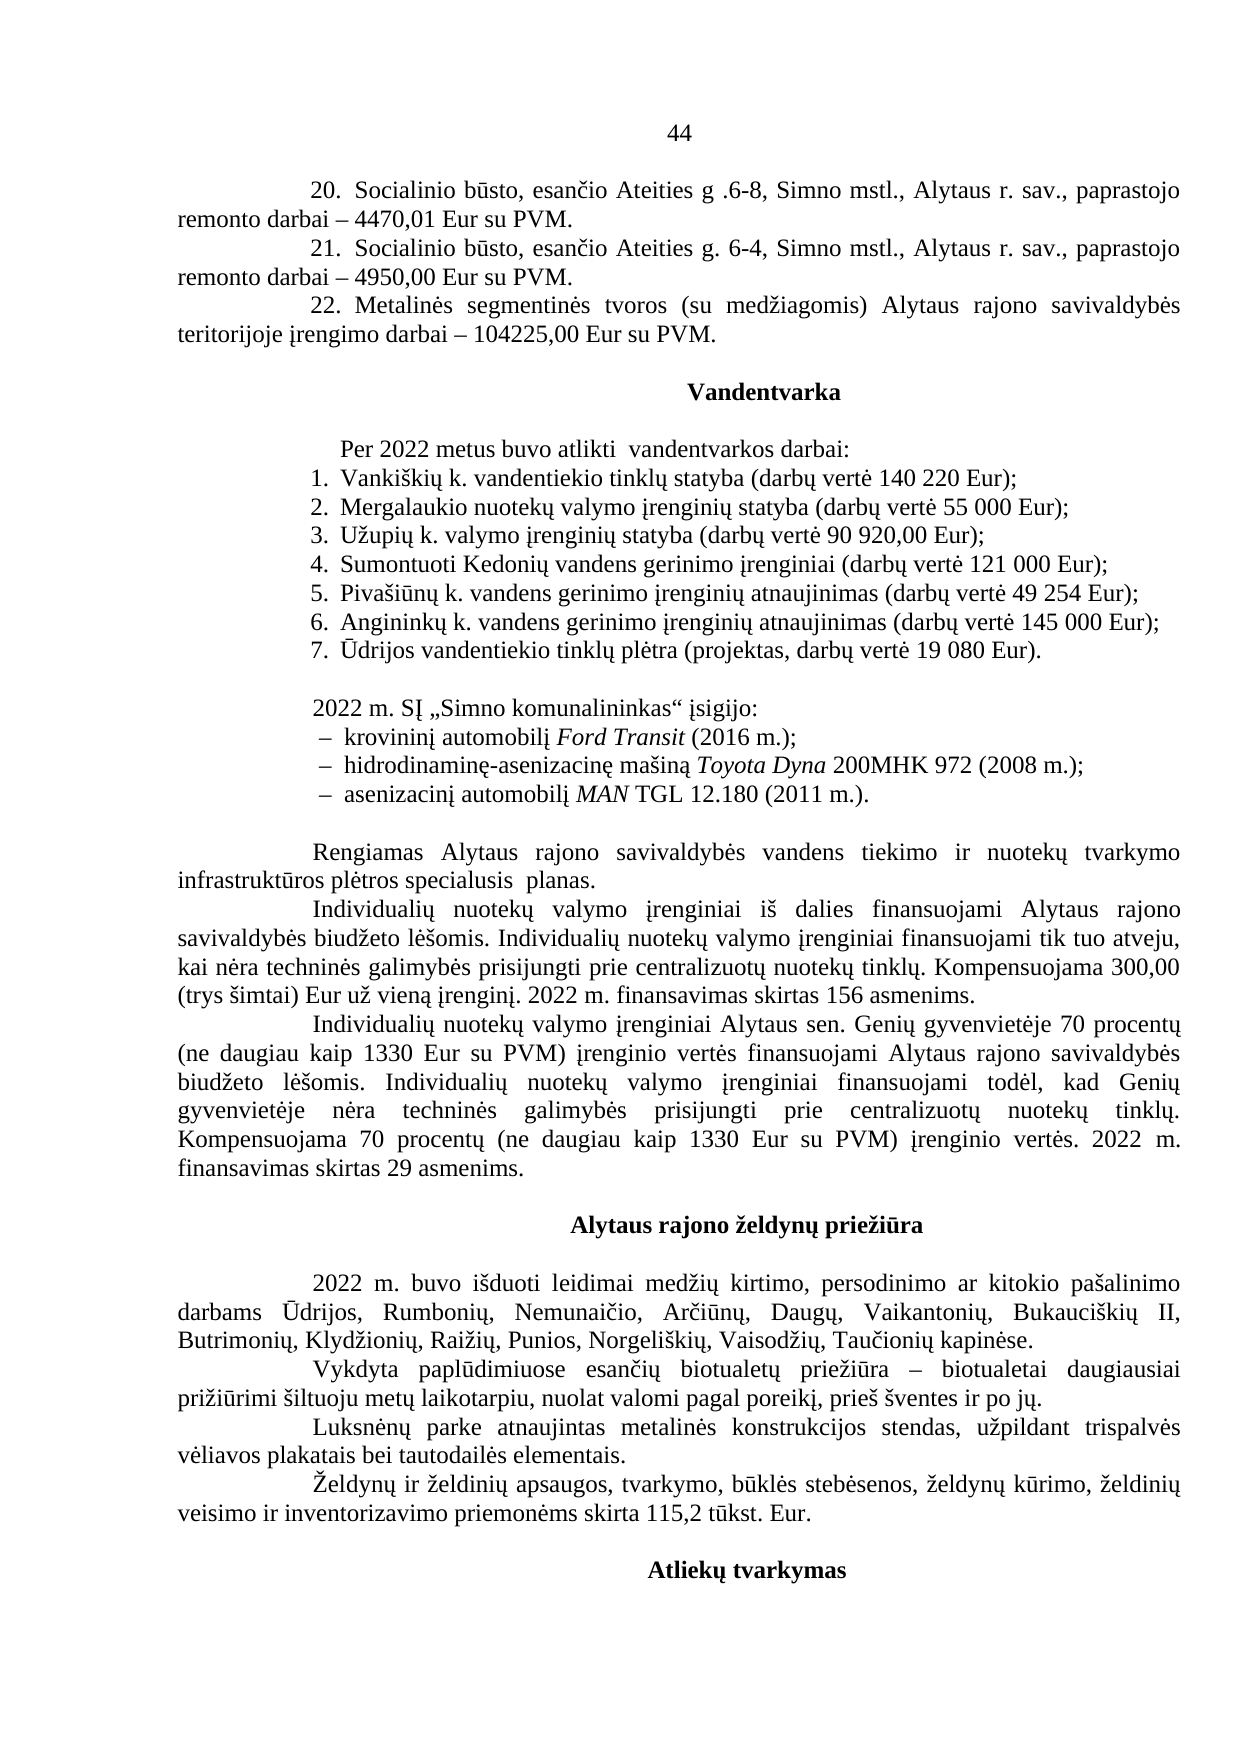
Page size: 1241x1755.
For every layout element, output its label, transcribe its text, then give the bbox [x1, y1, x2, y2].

text 1. Vankiškių k. vandentiekio tinklų statyba (darbų vertė 140 220 Eur); [310, 463, 1181, 492]
text Luksnėnų parke atnaujintas metalinės konstrukcijos stendas, užpildant trispalvės vėliavos plakatais bei tautodailės elementais. [177, 1412, 1181, 1469]
text 2022 m. buvo išduoti leidimai medžių kirtimo, persodinimo ar kitokio pašalinimo darbams Ūdrijos, Rumbonių, Nemunaičio, Arčiūnų, Daugų, Vaikantonių, Bukauciškių II, Butrimonių, Klydžionių, Raižių, Punios, Norgeliškių, Vaisodžių, Taučionių kapinėse. [177, 1268, 1181, 1354]
text 22. Metalinės segmentinės tvoros (su medžiagomis) Alytaus rajono savivaldybės teritorijoje įrengimo darbai – 104225,00 Eur su PVM. [177, 291, 1181, 348]
text 2. Mergalaukio nuotekų valymo įrenginių statyba (darbų vertė 55 000 Eur); [310, 492, 1181, 521]
text – asenizacinį automobilį MAN TGL 12.180 (2011 m.). [177, 779, 1181, 808]
text 6. Angininkų k. vandens gerinimo įrenginių atnaujinimas (darbų vertė 145 000 Eur); [310, 607, 1181, 636]
text Individualių nuotekų valymo įrenginiai Alytaus sen. Genių gyvenvietėje 70 procentų (ne daugiau kaip 1330 Eur su PVM) įrenginio vertės finansuojami Alytaus rajono savivaldybės biudžeto lėšomis. Individualių nuotekų valymo įrenginiai finansuojami todėl, kad Genių gyvenvietėje nėra techninės galimybės prisijungti prie centralizuotų nuotekų tinklų. Kompensuojama 70 procentų (ne daugiau kaip 1330 Eur su PVM) įrenginio vertės. 2022 m. finansavimas skirtas 29 asmenims. [177, 1009, 1181, 1182]
text Želdynų ir želdinių apsaugos, tvarkymo, būklės stebėsenos, želdynų kūrimo, želdinių veisimo ir inventorizavimo priemonėms skirta 115,2 tūkst. Eur. [177, 1469, 1181, 1527]
text 21. Socialinio būsto, esančio Ateities g. 6-4, Simno mstl., Alytaus r. sav., paprastojo remonto darbai – 4950,00 Eur su PVM. [177, 233, 1181, 291]
text 20. Socialinio būsto, esančio Ateities g .6-8, Simno mstl., Alytaus r. sav., paprastojo remonto darbai – 4470,01 Eur su PVM. [177, 176, 1181, 233]
text 7. Ūdrijos vandentiekio tinklų plėtra (projektas, darbų vertė 19 080 Eur). [310, 636, 1181, 664]
text 4. Sumontuoti Kedonių vandens gerinimo įrenginiai (darbų vertė 121 000 Eur); [310, 549, 1181, 578]
text – hidrodinaminę-asenizacinę mašiną Toyota Dyna 200MHK 972 (2008 m.); [177, 751, 1181, 779]
text 2022 m. SĮ „Simno komunalininkas“ įsigijo: [177, 693, 1181, 722]
text – krovininį automobilį Ford Transit (2016 m.); [177, 722, 1181, 751]
text Rengiamas Alytaus rajono savivaldybės vandens tiekimo ir nuotekų tvarkymo infrastruktūros plėtros specialusis planas. [177, 837, 1181, 894]
text Alytaus rajono želdynų priežiūra [177, 1211, 1181, 1239]
text Individualių nuotekų valymo įrenginiai iš dalies finansuojami Alytaus rajono savivaldybės biudžeto lėšomis. Individualių nuotekų valymo įrenginiai finansuojami tik tuo atveju, kai nėra techninės galimybės prisijungti prie centralizuotų nuotekų tinklų. Kompensuojama 300,00 (trys šimtai) Eur už vieną įrenginį. 2022 m. finansavimas skirtas 156 asmenims. [177, 894, 1181, 1009]
text Vykdyta paplūdimiuose esančių biotualetų priežiūra – biotualetai daugiausiai prižiūrimi šiltuoju metų laikotarpiu, nuolat valomi pagal poreikį, prieš šventes ir po jų. [177, 1354, 1181, 1412]
text Atliekų tvarkymas [177, 1556, 1181, 1584]
text Per 2022 metus buvo atlikti vandentvarkos darbai: [340, 434, 1181, 463]
text 3. Užupių k. valymo įrenginių statyba (darbų vertė 90 920,00 Eur); [310, 521, 1181, 549]
text Vandentvarka [347, 377, 1181, 406]
text 5. Pivašiūnų k. vandens gerinimo įrenginių atnaujinimas (darbų vertė 49 254 Eur); [310, 578, 1181, 607]
